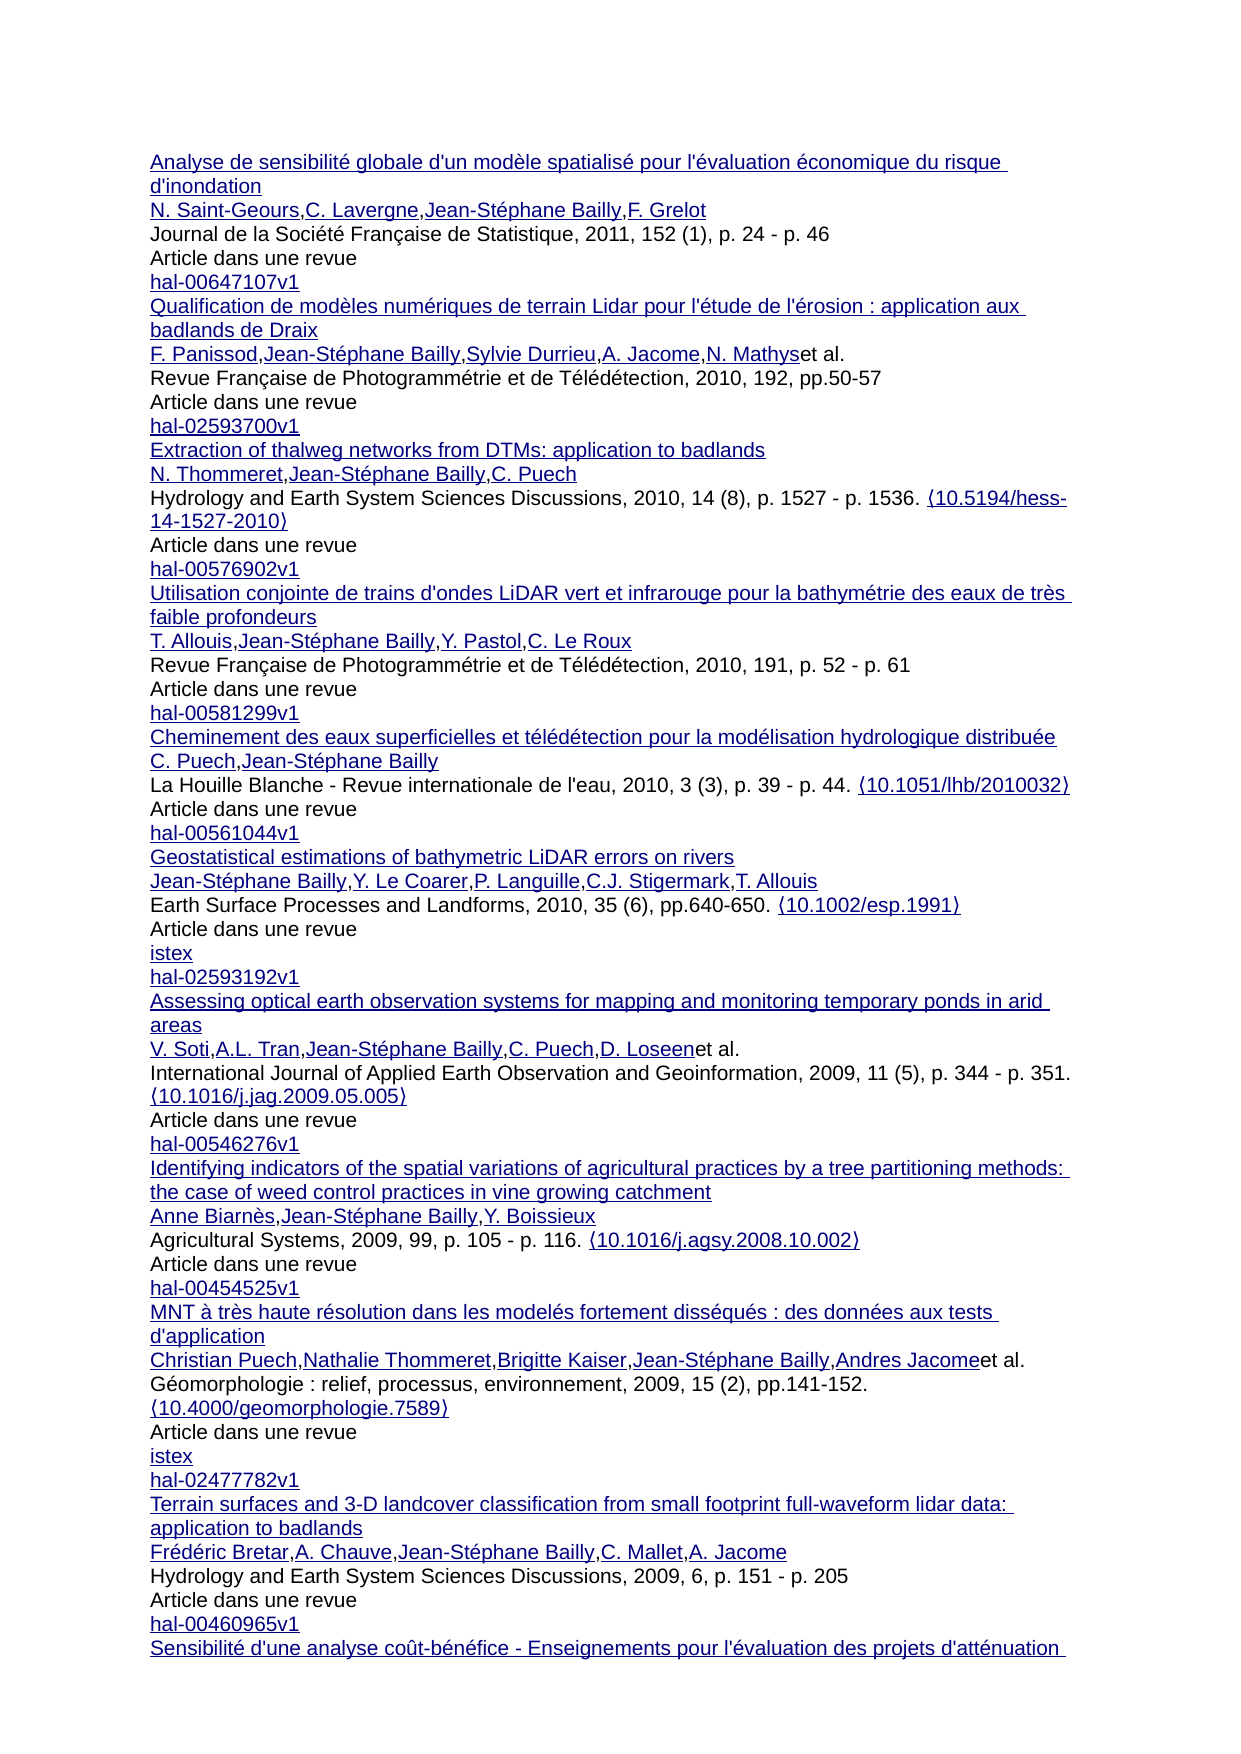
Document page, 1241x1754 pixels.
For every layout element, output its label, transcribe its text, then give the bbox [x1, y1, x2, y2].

table_cell Cheminement des eaux superficielles et télédétection pour la modélisation hydrologique distribuée C. Puech,Jean-Stéphane Bailly La Houille Blanche - Revue internationale de l'eau, 2010, 3 (3), p. 39 - p. 44. ⟨10.1051/lhb/2010032⟩ Article dans une revue hal-00561044v1 [150, 725, 1090, 845]
table_cell Utilisation conjointe de trains d'ondes LiDAR vert et infrarouge pour la bathymétrie des eaux de très faible profondeurs T. Allouis,Jean-Stéphane Bailly,Y. Pastol,C. Le Roux Revue Française de Photogrammétrie et de Télédétection, 2010, 191, p. 52 - p. 61 Article dans une revue hal-00581299v1 [150, 581, 1090, 725]
table_cell Terrain surfaces and 3-D landcover classification from small footprint full-waveform lidar data: application to badlands Frédéric Bretar,A. Chauve,Jean-Stéphane Bailly,C. Mallet,A. Jacome Hydrology and Earth System Sciences Discussions, 2009, 6, p. 151 - p. 205 Article dans une revue hal-00460965v1 [150, 1492, 1090, 1635]
table_cell Geostatistical estimations of bathymetric LiDAR errors on rivers Jean-Stéphane Bailly,Y. Le Coarer,P. Languille,C.J. Stigermark,T. Allouis Earth Surface Processes and Landforms, 2010, 35 (6), pp.640-650. ⟨10.1002/esp.1991⟩ Article dans une revue istex hal-02593192v1 [150, 845, 1090, 988]
table_cell MNT à très haute résolution dans les modelés fortement disséqués : des données aux tests d'application Christian Puech,Nathalie Thommeret,Brigitte Kaiser,Jean-Stéphane Bailly,Andres Jacomeet al. Géomorphologie : relief, processus, environnement, 2009, 15 (2), pp.141-152. ⟨10.4000/geomorphologie.7589⟩ Article dans une revue istex hal-02477782v1 [150, 1300, 1090, 1492]
table_cell Identifying indicators of the spatial variations of agricultural practices by a tree partitioning methods: the case of weed control practices in vine growing catchment Anne Biarnès,Jean-Stéphane Bailly,Y. Boissieux Agricultural Systems, 2009, 99, p. 105 - p. 116. ⟨10.1016/j.agsy.2008.10.002⟩ Article dans une revue hal-00454525v1 [150, 1156, 1090, 1300]
table_cell Extraction of thalweg networks from DTMs: application to badlands N. Thommeret,Jean-Stéphane Bailly,C. Puech Hydrology and Earth System Sciences Discussions, 2010, 14 (8), p. 1527 - p. 1536. ⟨10.5194/hess-14-1527-2010⟩ Article dans une revue hal-00576902v1 [150, 438, 1090, 581]
table_cell Analyse de sensibilité globale d'un modèle spatialisé pour l'évaluation économique du risque d'inondation N. Saint-Geours,C. Lavergne,Jean-Stéphane Bailly,F. Grelot Journal de la Société Française de Statistique, 2011, 152 (1), p. 24 - p. 46 Article dans une revue hal-00647107v1 [150, 150, 1090, 294]
table_cell Sensibilité d'une analyse coût-bénéfice - Enseignements pour l'évaluation des projets d'atténuation [150, 1635, 1090, 1659]
table_cell Qualification de modèles numériques de terrain Lidar pour l'étude de l'érosion : application aux badlands de Draix F. Panissod,Jean-Stéphane Bailly,Sylvie Durrieu,A. Jacome,N. Mathyset al. Revue Française de Photogrammétrie et de Télédétection, 2010, 192, pp.50-57 Article dans une revue hal-02593700v1 [150, 294, 1090, 437]
table_cell Assessing optical earth observation systems for mapping and monitoring temporary ponds in arid areas V. Soti,A.L. Tran,Jean-Stéphane Bailly,C. Puech,D. Loseenet al. International Journal of Applied Earth Observation and Geoinformation, 2009, 11 (5), p. 344 - p. 351. ⟨10.1016/j.jag.2009.05.005⟩ Article dans une revue hal-00546276v1 [150, 989, 1090, 1156]
